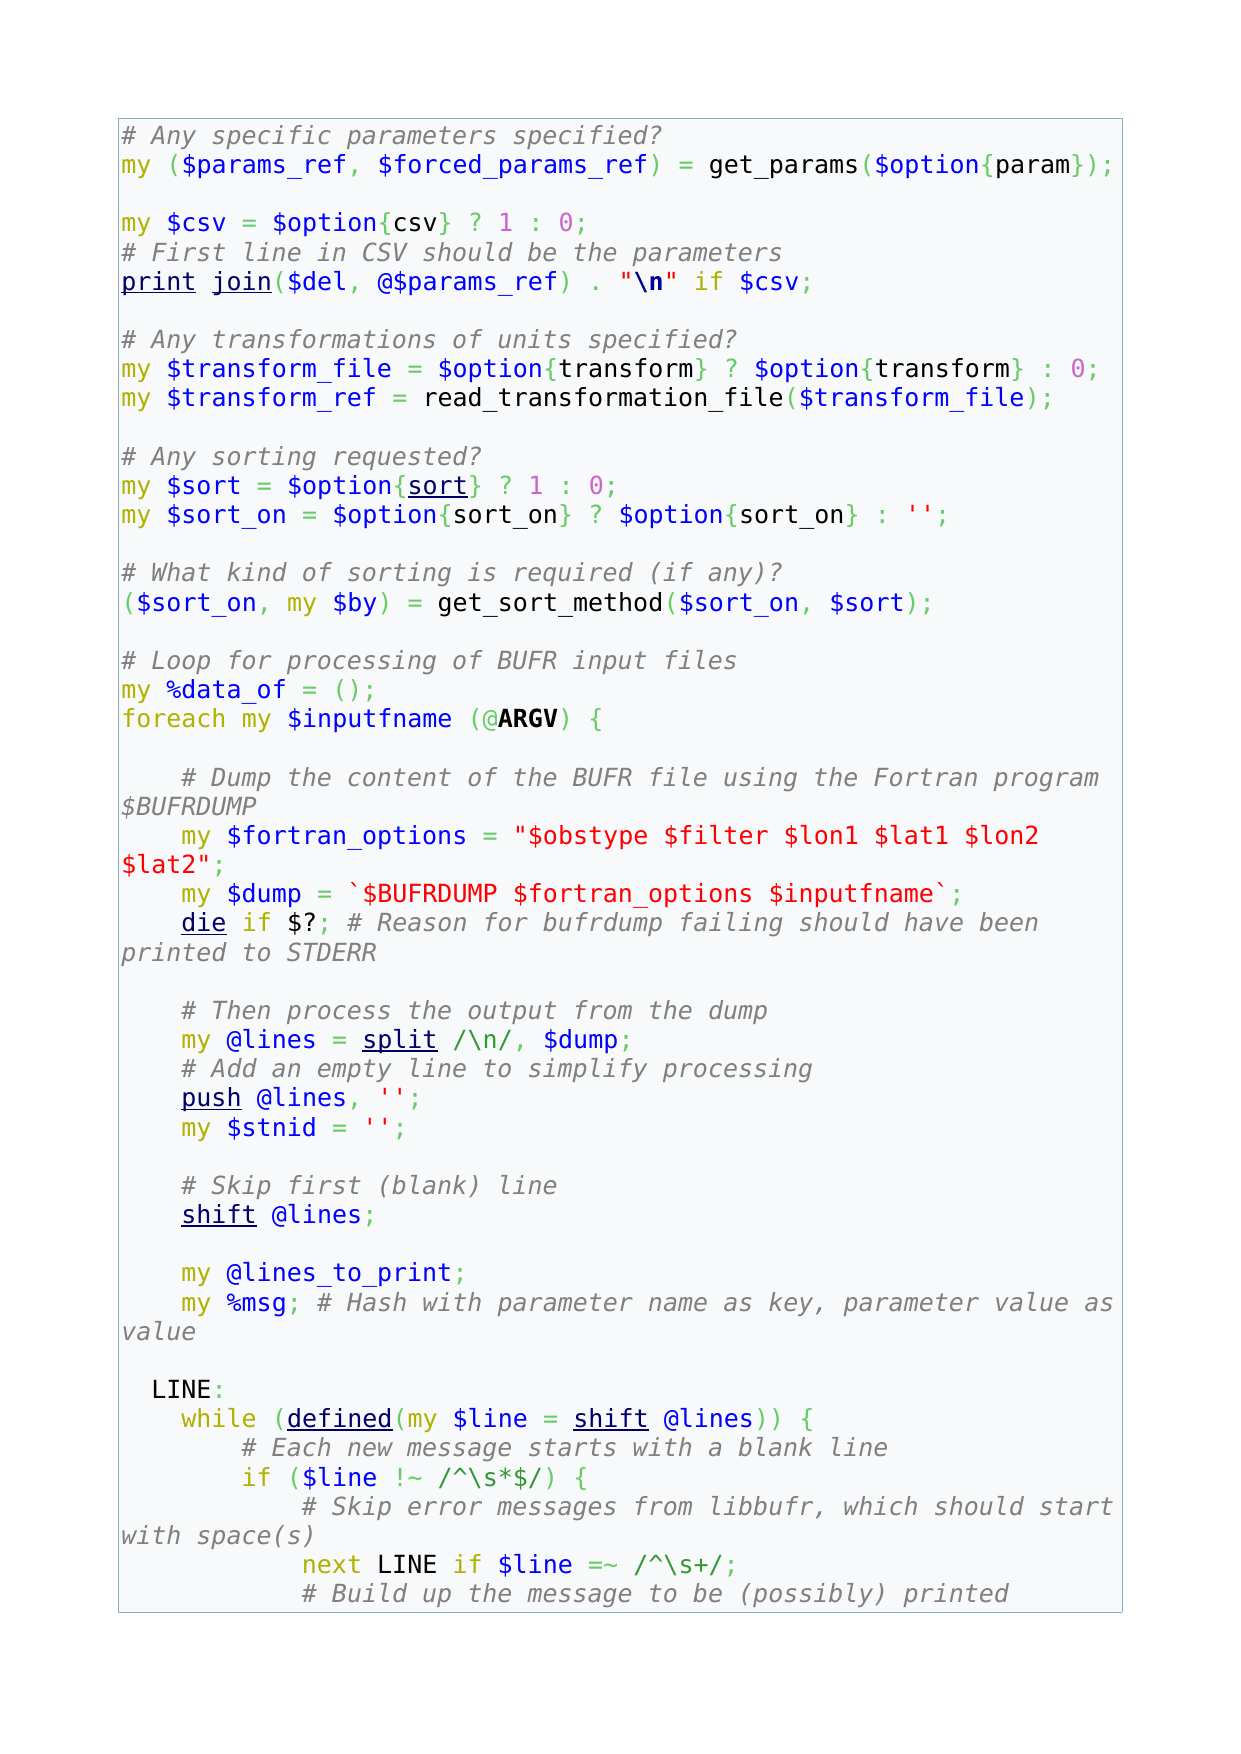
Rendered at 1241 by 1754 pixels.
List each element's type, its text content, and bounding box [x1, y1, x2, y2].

table_header # Any specific parameters specified? my ($params_ref, $forced_params_ref) = get_params($option{param}); my $csv = $option{csv} ? 1 : 0; # First line in CSV should be the parameters print join($del, @$params_ref) . "\n" if $csv; # Any transformations of units specified? my $transform_file = $option{transform} ? $option{transform} : 0; my $transform_ref = read_transformation_file($transform_file); # Any sorting requested? my $sort = $option{sort} ? 1 : 0; my $sort_on = $option{sort_on} ? $option{sort_on} : ''; # What kind of sorting is required (if any)? ($sort_on, my $by) = get_sort_method($sort_on, $sort); # Loop for processing of BUFR input files my %data_of = (); foreach my $inputfname (@ARGV) { # Dump the content of the BUFR file using the Fortran program $BUFRDUMP my $fortran_options = "$obstype $filter $lon1 $lat1 $lon2 $lat2"; my $dump = `$BUFRDUMP $fortran_options $inputfname`; die if $?; # Reason for bufrdump failing should have been printed to STDERR # Then process the output from the dump my @lines = split /\n/, $dump; # Add an empty line to simplify processing push @lines, ''; my $stnid = ''; # Skip first (blank) line shift @lines; my @lines_to_print; my %msg; # Hash with parameter name as key, parameter value as value LINE: while (defined(my $line = shift @lines)) { # Each new message starts with a blank line if ($line !~ /^\s*$/) { # Skip error messages from libbufr, which should start with space(s) next LINE if $line =~ /^\s+/; # Build up the message to be (possibly) printed [119, 119, 1122, 1612]
